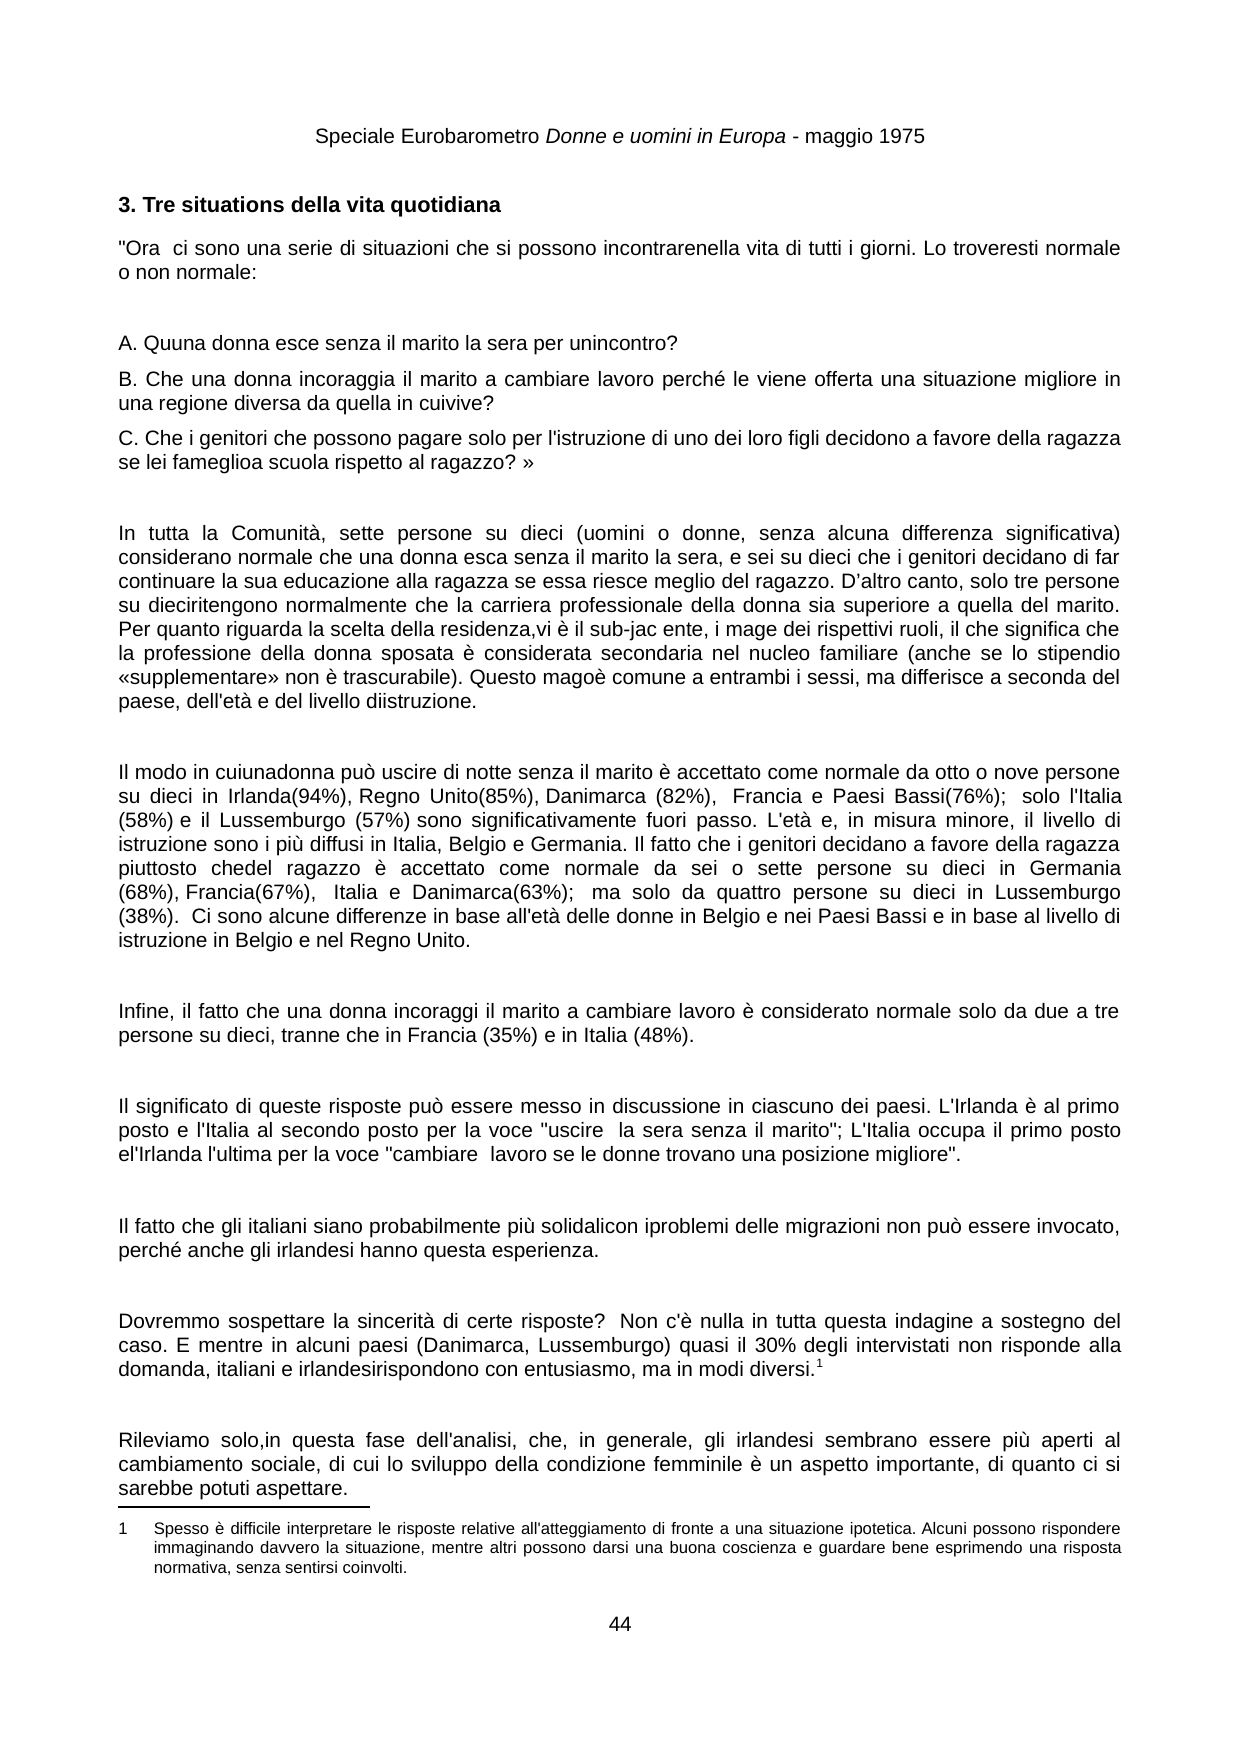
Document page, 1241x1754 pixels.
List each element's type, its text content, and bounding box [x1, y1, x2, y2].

text Dovremmo sospettare la sincerità di certe risposte? Non c'è nulla in tutta questa indagine a sostegno del caso. E mentre in alcuni paesi (Danimarca, Lussemburgo) quasi il 30% degli intervistati non risponde alla domanda, italiani e irlandesirispondono con entusiasmo, ma in modi diversi. [118, 1309, 1122, 1381]
text B. Che una donna incoraggia il marito a cambiare lavoro perché le viene offerta una situazione migliore in una regione diversa da quella in cuivive? [118, 366, 1122, 414]
text A. Quuna donna esce senza il marito la sera per unincontro? [118, 331, 1122, 355]
subtitle 3. Tre situations della vita quotidiana [118, 192, 1122, 217]
text Infine, il fatto che una donna incoraggi il marito a cambiare lavoro è considerato normale solo da due a tre persone su dieci, tranne che in Francia (35%) e in Italia (48%). [118, 999, 1122, 1047]
text "Ora ci sono una serie di situazioni che si possono incontrarenella vita di tutti i giorni. Lo troveresti normale o non normale: [118, 236, 1122, 283]
text Rileviamo solo,in questa fase dell'analisi, che, in generale, gli irlandesi sembrano essere più aperti al cambiamento sociale, di cui lo sviluppo della condizione femminile è un aspetto importante, di quanto ci si sarebbe potuti aspettare. [118, 1428, 1122, 1500]
text Il modo in cuiunadonna può uscire di notte senza il marito è accettato come normale da otto o nove persone su dieci in Irlanda(94%), Regno Unito(85%), Danimarca (82%), Francia e Paesi Bassi(76%); solo l'Italia (58%) e il Lussemburgo (57%) sono significativamente fuori passo. L'età e, in misura minore, il livello di istruzione sono i più diffusi in Italia, Belgio e Germania. Il fatto che i genitori decidano a favore della ragazza piuttosto chedel ragazzo è accettato come normale da sei o sette persone su dieci in Germania (68%), Francia(67%), Italia e Danimarca(63%); ma solo da quattro persone su dieci in Lussemburgo (38%). Ci sono alcune differenze in base all'età delle donne in Belgio e nei Paesi Bassi e in base al livello di istruzione in Belgio e nel Regno Unito. [118, 760, 1122, 952]
text Spesso è difficile interpretare le risposte relative all'atteggiamento di fronte a una situazione ipotetica. Alcuni possono rispondere immaginando davvero la situazione, mentre altri possono darsi una buona coscienza e guardare bene esprimendo una risposta normativa, senza sentirsi coinvolti. [118, 1519, 1122, 1577]
text Il significato di queste risposte può essere messo in discussione in ciascuno dei paesi. L'Irlanda è al primo posto e l'Italia al secondo posto per la voce "uscire la sera senza il marito"; L'Italia occupa il primo posto el'Irlanda l'ultima per la voce "cambiare lavoro se le donne trovano una posizione migliore". [118, 1094, 1122, 1166]
text Il fatto che gli italiani siano probabilmente più solidalicon iproblemi delle migrazioni non può essere invocato, perché anche gli irlandesi hanno questa esperienza. [118, 1213, 1122, 1261]
text C. Che i genitori che possono pagare solo per l'istruzione di uno dei loro figli decidono a favore della ragazza se lei fameglioa scuola rispetto al ragazzo? » [118, 426, 1122, 474]
text In tutta la Comunità, sette persone su dieci (uomini o donne, senza alcuna differenza significativa) considerano normale che una donna esca senza il marito la sera, e sei su dieci che i genitori decidano di far continuare la sua educazione alla ragazza se essa riesce meglio del ragazzo. D’altro canto, solo tre persone su dieciritengono normalmente che la carriera professionale della donna sia superiore a quella del marito. Per quanto riguarda la scelta della residenza,vi è il sub-jac ente, i mage dei rispettivi ruoli, il che significa che la professione della donna sposata è considerata secondaria nel nucleo familiare (anche se lo stipendio «supplementare» non è trascurabile). Questo magoè comune a entrambi i sessi, ma differisce a seconda del paese, dell'età e del livello diistruzione. [118, 521, 1122, 713]
